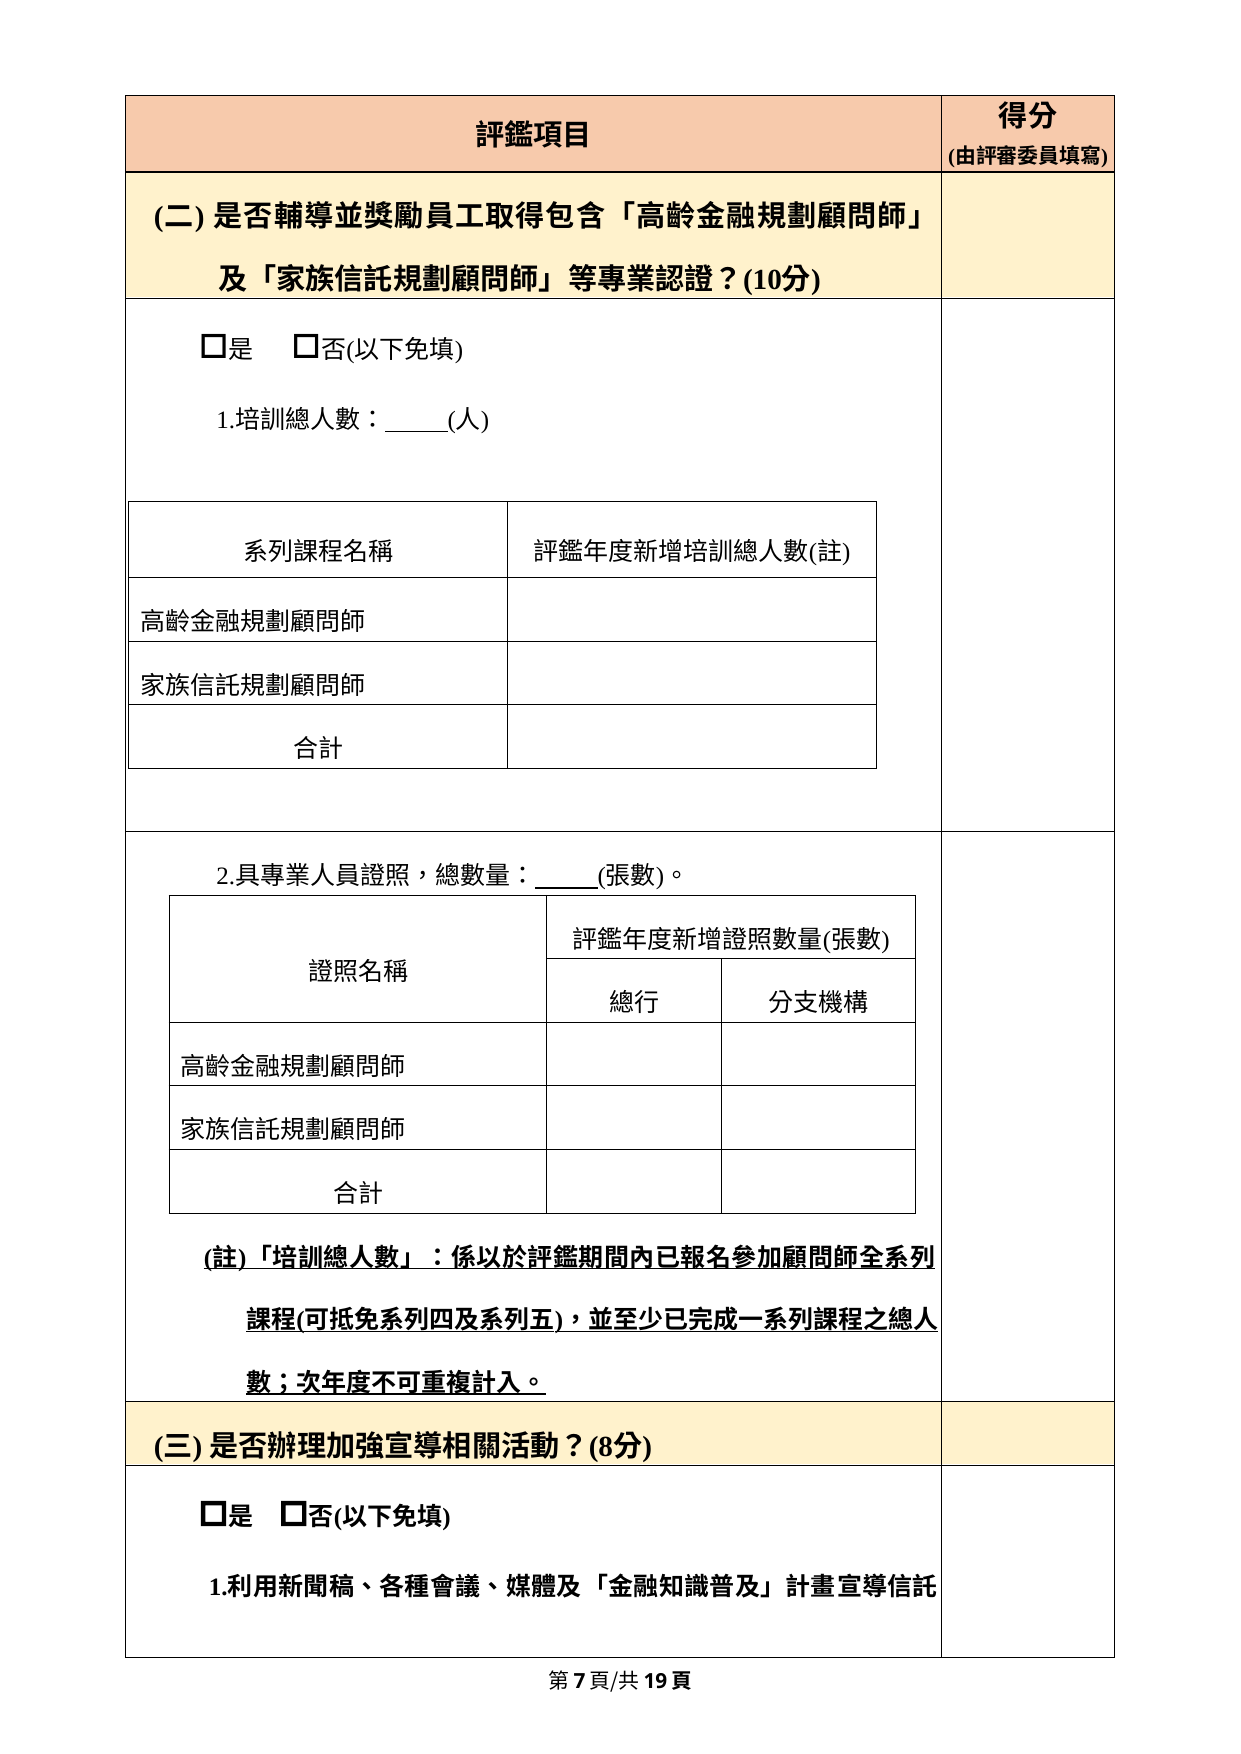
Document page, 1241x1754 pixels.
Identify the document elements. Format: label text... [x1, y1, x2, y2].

table_cell [547, 1086, 721, 1149]
table_cell 家族信託規劃顧問師 [129, 642, 507, 704]
table_cell [942, 1402, 1114, 1464]
table_cell [547, 1023, 721, 1085]
table_cell [942, 173, 1114, 297]
table_header 評鑑年度新增培訓總人數(註) [508, 502, 876, 577]
table_cell [942, 832, 1114, 1401]
table_cell [508, 642, 876, 704]
table_cell 高齡金融規劃顧問師 [170, 1023, 546, 1085]
table_cell 合計 [129, 705, 507, 768]
table_cell 總行 [547, 959, 721, 1022]
table_header 系列課程名稱 [129, 502, 507, 577]
table_cell 家族信託規劃顧問師 [170, 1086, 546, 1149]
table_cell [722, 1086, 915, 1149]
table_header 證照名稱 [170, 896, 546, 1022]
table_cell [942, 299, 1114, 831]
table_header 評鑑項目 [126, 96, 941, 171]
table_header 評鑑年度新增證照數量(張數) [547, 896, 915, 958]
table_header 得分 (由評審委員填寫) [942, 96, 1114, 171]
table_cell 高齡金融規劃顧問師 [129, 578, 507, 641]
table_cell [722, 1023, 915, 1085]
table_cell 是 否(以下免填) 1.利用新聞稿、各種會議、媒體及「金融知識普及」計畫宣導信託 [126, 1466, 941, 1657]
table_cell 是 否(以下免填) 1.培訓總人數： (人) [126, 299, 941, 831]
table_cell [508, 705, 876, 768]
table_cell 分支機構 [722, 959, 915, 1022]
table_cell [942, 1466, 1114, 1657]
table_cell (二) 是否輔導並獎勵員工取得包含「高齡金融規劃顧問師」及「家族信託規劃顧問師」等專業認證？(10分) [126, 173, 941, 297]
table_cell [722, 1150, 915, 1212]
table_cell (三) 是否辦理加強宣導相關活動？(8分) [126, 1402, 941, 1464]
table_cell 合計 [170, 1150, 546, 1212]
table_cell 2.具專業人員證照，總數量： (張數)。 (註)「培訓總人數」：係以於評鑑期間內已報名參加顧問師全系列課程(可抵免系列四及系列五)，並至少已完成一系列課程之總人數；次年度不可重複計入。 [126, 832, 941, 1401]
table_cell [547, 1150, 721, 1212]
table_cell [508, 578, 876, 641]
